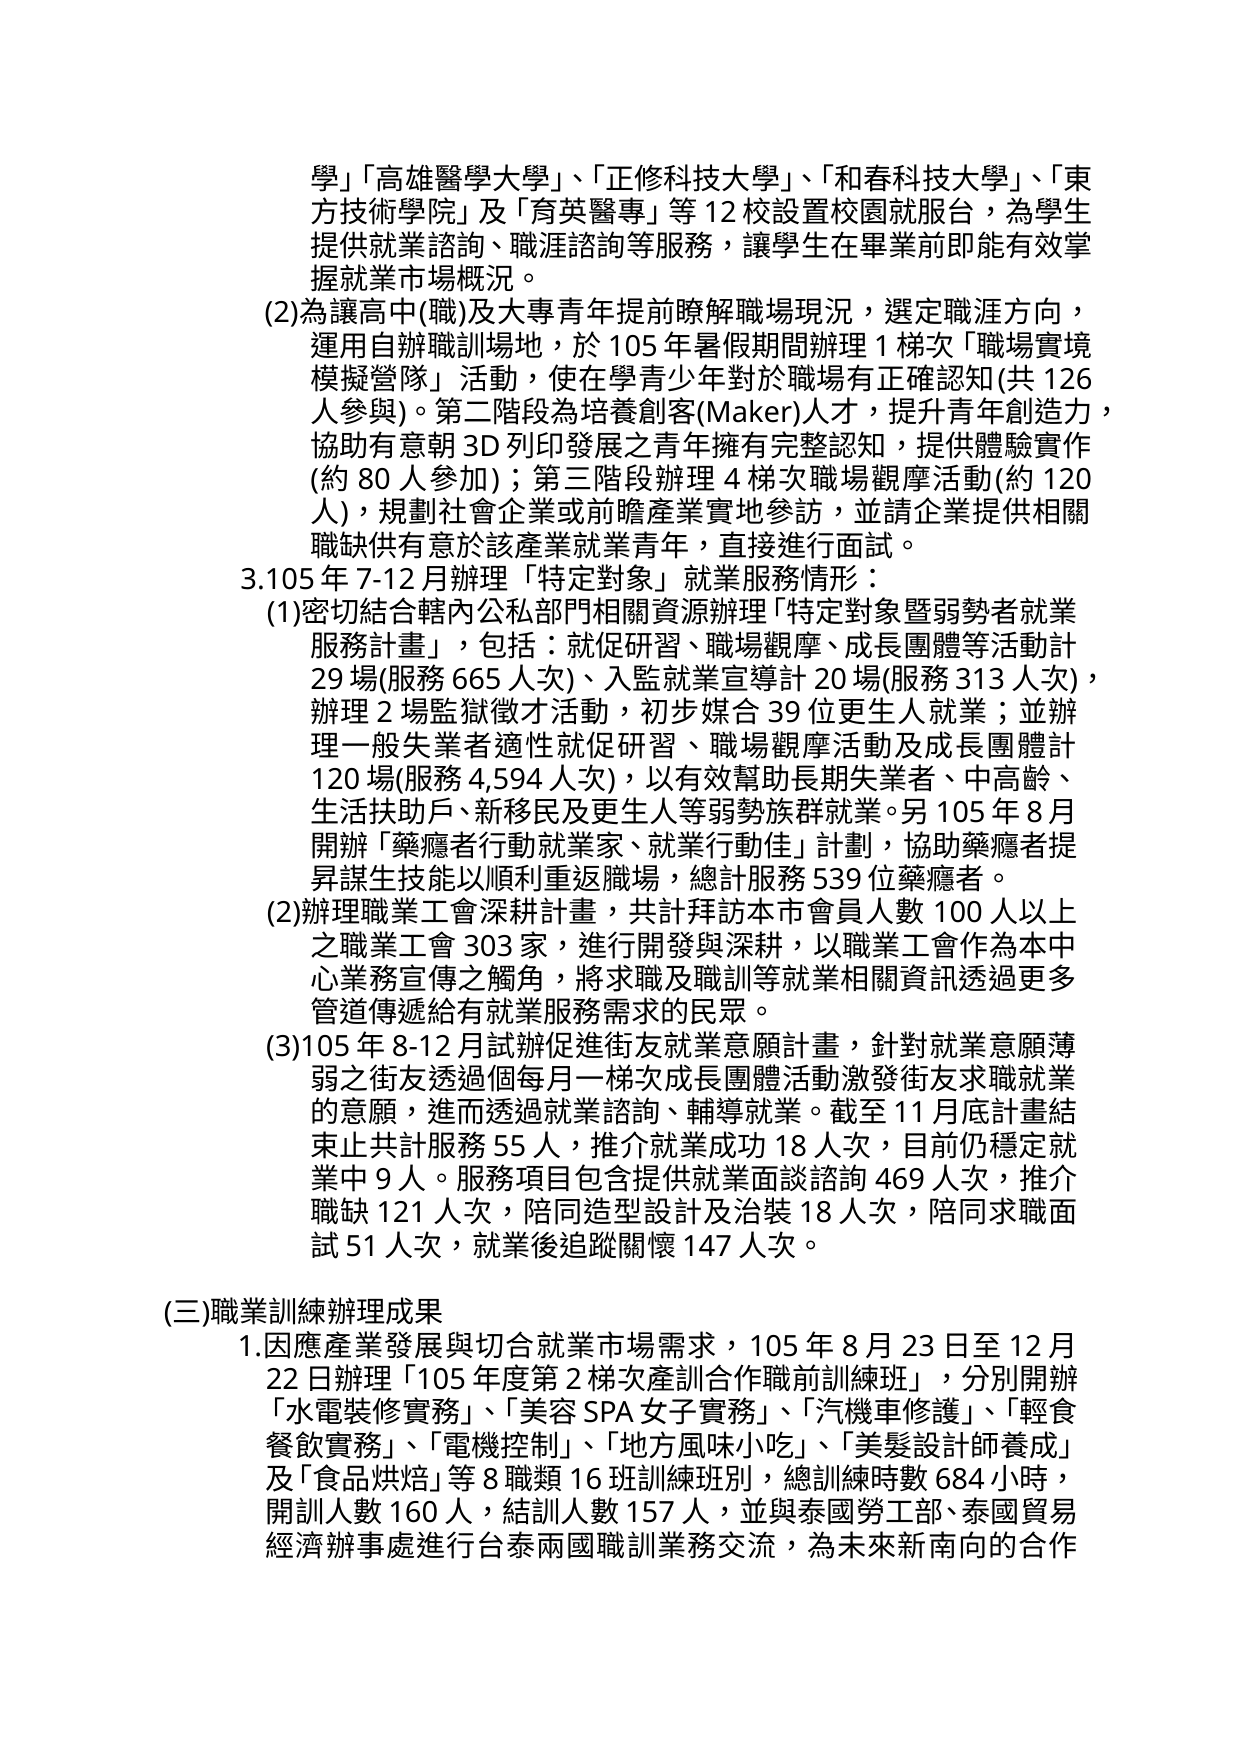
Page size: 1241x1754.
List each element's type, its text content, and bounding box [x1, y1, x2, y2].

text (2)為讓高中(職)及大專青年提前瞭解職場現況，選定職涯方向，運用自辦職訓場地，於105年暑假期間辦理1梯次「職場實境模擬營隊」活動，使在學青少年對於職場有正確認知(共126人參與)。第二階段為培養創客(Maker)人才，提升青年創造力，協助有意朝3D列印發展之青年擁有完整認知，提供體驗實作(約80人參加)；第三階段辦理4梯次職場觀摩活動(約120人)，規劃社會企業或前瞻產業實地參訪，並請企業提供相關職缺供有意於該產業就業青年，直接進行面試。 [264, 296, 1092, 563]
text 學」「高雄醫學大學」、「正修科技大學」、「和春科技大學」、「東方技術學院」及「育英醫專」等12校設置校園就服台，為學生提供就業諮詢、職涯諮詢等服務，讓學生在畢業前即能有效掌握就業市場概況。 [264, 163, 1092, 296]
text (3)105年8-12月試辦促進街友就業意願計畫，針對就業意願薄弱之街友透過個每月一梯次成長團體活動激發街友求職就業的意願，進而透過就業諮詢、輔導就業。截至11月底計畫結束止共計服務55人，推介就業成功18人次，目前仍穩定就業中9人。服務項目包含提供就業面談諮詢469人次，推介職缺121人次，陪同造型設計及治裝18人次，陪同求職面試51人次，就業後追蹤關懷147人次。 [266, 1029, 1078, 1263]
text 1.因應產業發展與切合就業市場需求，105年8月23日至12月22日辦理「105年度第2梯次產訓合作職前訓練班」，分別開辦「水電裝修實務」、「美容SPA女子實務」、「汽機車修護」、「輕食餐飲實務」、「電機控制」、「地方風味小吃」、「美髮設計師養成」及「食品烘焙」等8職類16班訓練班別，總訓練時數684小時，開訓人數160人，結訓人數157人，並與泰國勞工部、泰國貿易經濟辦事處進行台泰兩國職訓業務交流，為未來新南向的合作建立基礎。 [237, 1329, 1078, 1563]
text (2)辦理職業工會深耕計畫，共計拜訪本市會員人數100人以上之職業工會303家，進行開發與深耕，以職業工會作為本中心業務宣傳之觸角，將求職及職訓等就業相關資訊透過更多管道傳遞給有就業服務需求的民眾。 [267, 896, 1078, 1029]
text 3.105年7-12月辦理「特定對象」就業服務情形： [240, 563, 1078, 596]
text (三)職業訓練辦理成果 [163, 1296, 1078, 1329]
text (1)密切結合轄內公私部門相關資源辦理「特定對象暨弱勢者就業服務計畫」，包括：就促研習、職場觀摩、成長團體等活動計29場(服務665人次)、入監就業宣導計20場(服務313人次)，辦理2場監獄徵才活動，初步媒合39位更生人就業；並辦理一般失業者適性就促研習、職場觀摩活動及成長團體計120場(服務4,594人次)，以有效幫助長期失業者、中高齡、生活扶助戶、新移民及更生人等弱勢族群就業。另105年8月開辦「藥癮者行動就業家、就業行動佳」計劃，協助藥癮者提昇謀生技能以順利重返膱場，總計服務539位藥癮者。 [267, 596, 1078, 896]
